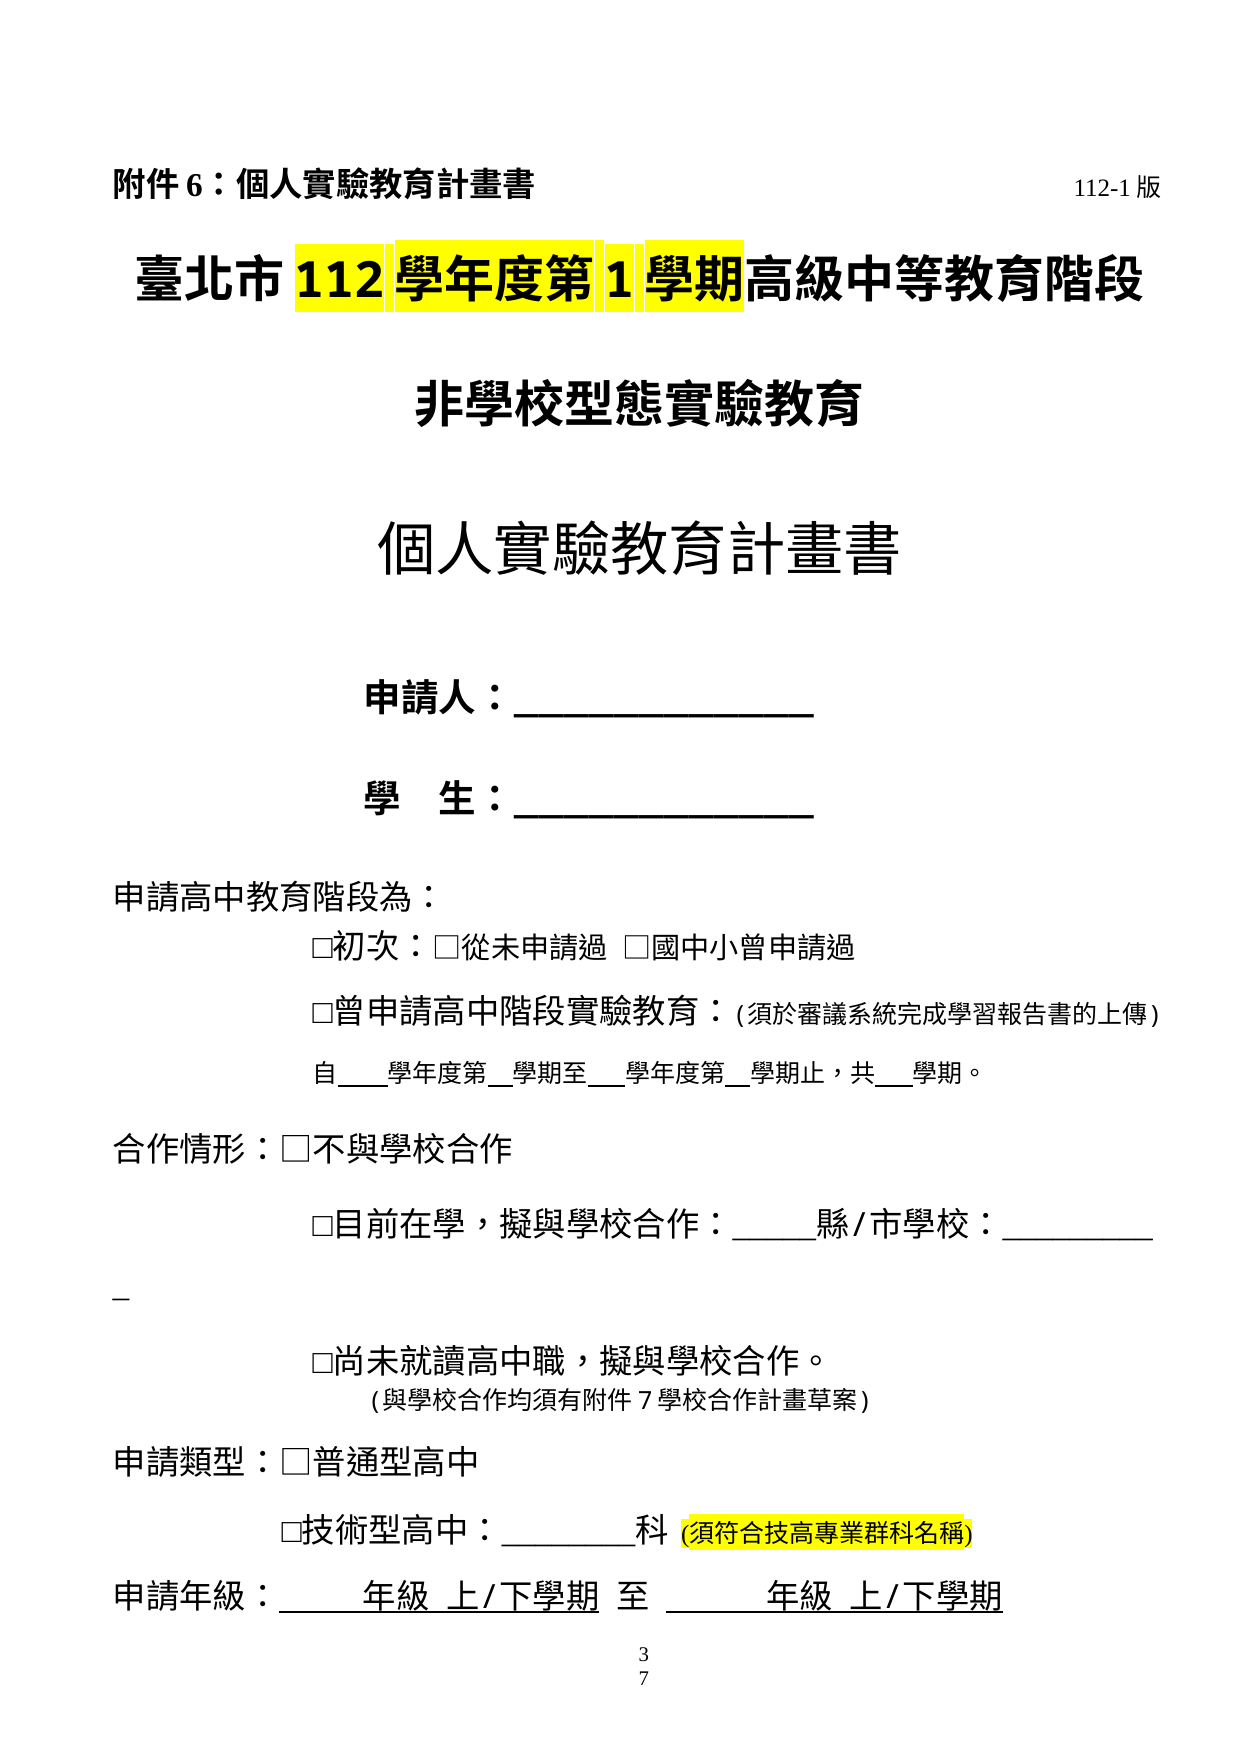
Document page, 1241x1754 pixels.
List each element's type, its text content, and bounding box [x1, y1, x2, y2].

text 申請年級： 年級 上/下學期 至 年級 上/下學期 [112, 1552, 1167, 1614]
text □初次：□從未申請過 □國中小曾申請過 [112, 919, 1167, 968]
text (與學校合作均須有附件7學校合作計畫草案) [112, 1380, 1167, 1417]
text 申請人：____________ [363, 654, 1167, 716]
text 自 學年度第 學期至 學年度第 學期止，共 學期。 [112, 1030, 1167, 1093]
text 申請高中教育階段為： [112, 871, 1167, 919]
text □尚未就讀高中職，擬與學校合作。 [112, 1318, 1167, 1380]
text 臺北市112學年度第1學期高級中等教育階段 [112, 203, 1167, 328]
text □目前在學，擬與學校合作：_____縣/市學校：__________ [112, 1180, 1167, 1305]
text □曾申請高中階段實驗教育：(須於審議系統完成學習報告書的上傳) [112, 968, 1167, 1030]
text 個人實驗教育計畫書 [112, 472, 1167, 597]
text 學 生：____________ [363, 755, 1167, 818]
text 非學校型態實驗教育 [112, 328, 1167, 453]
text □技術型高中：________科 (須符合技高專業群科名稱) [281, 1504, 1167, 1552]
text 附件6：個人實驗教育計畫書 112-1版 [112, 140, 1167, 203]
text 申請類型：□普通型高中 [112, 1436, 1167, 1484]
text 合作情形：□不與學校合作 [112, 1105, 1167, 1168]
